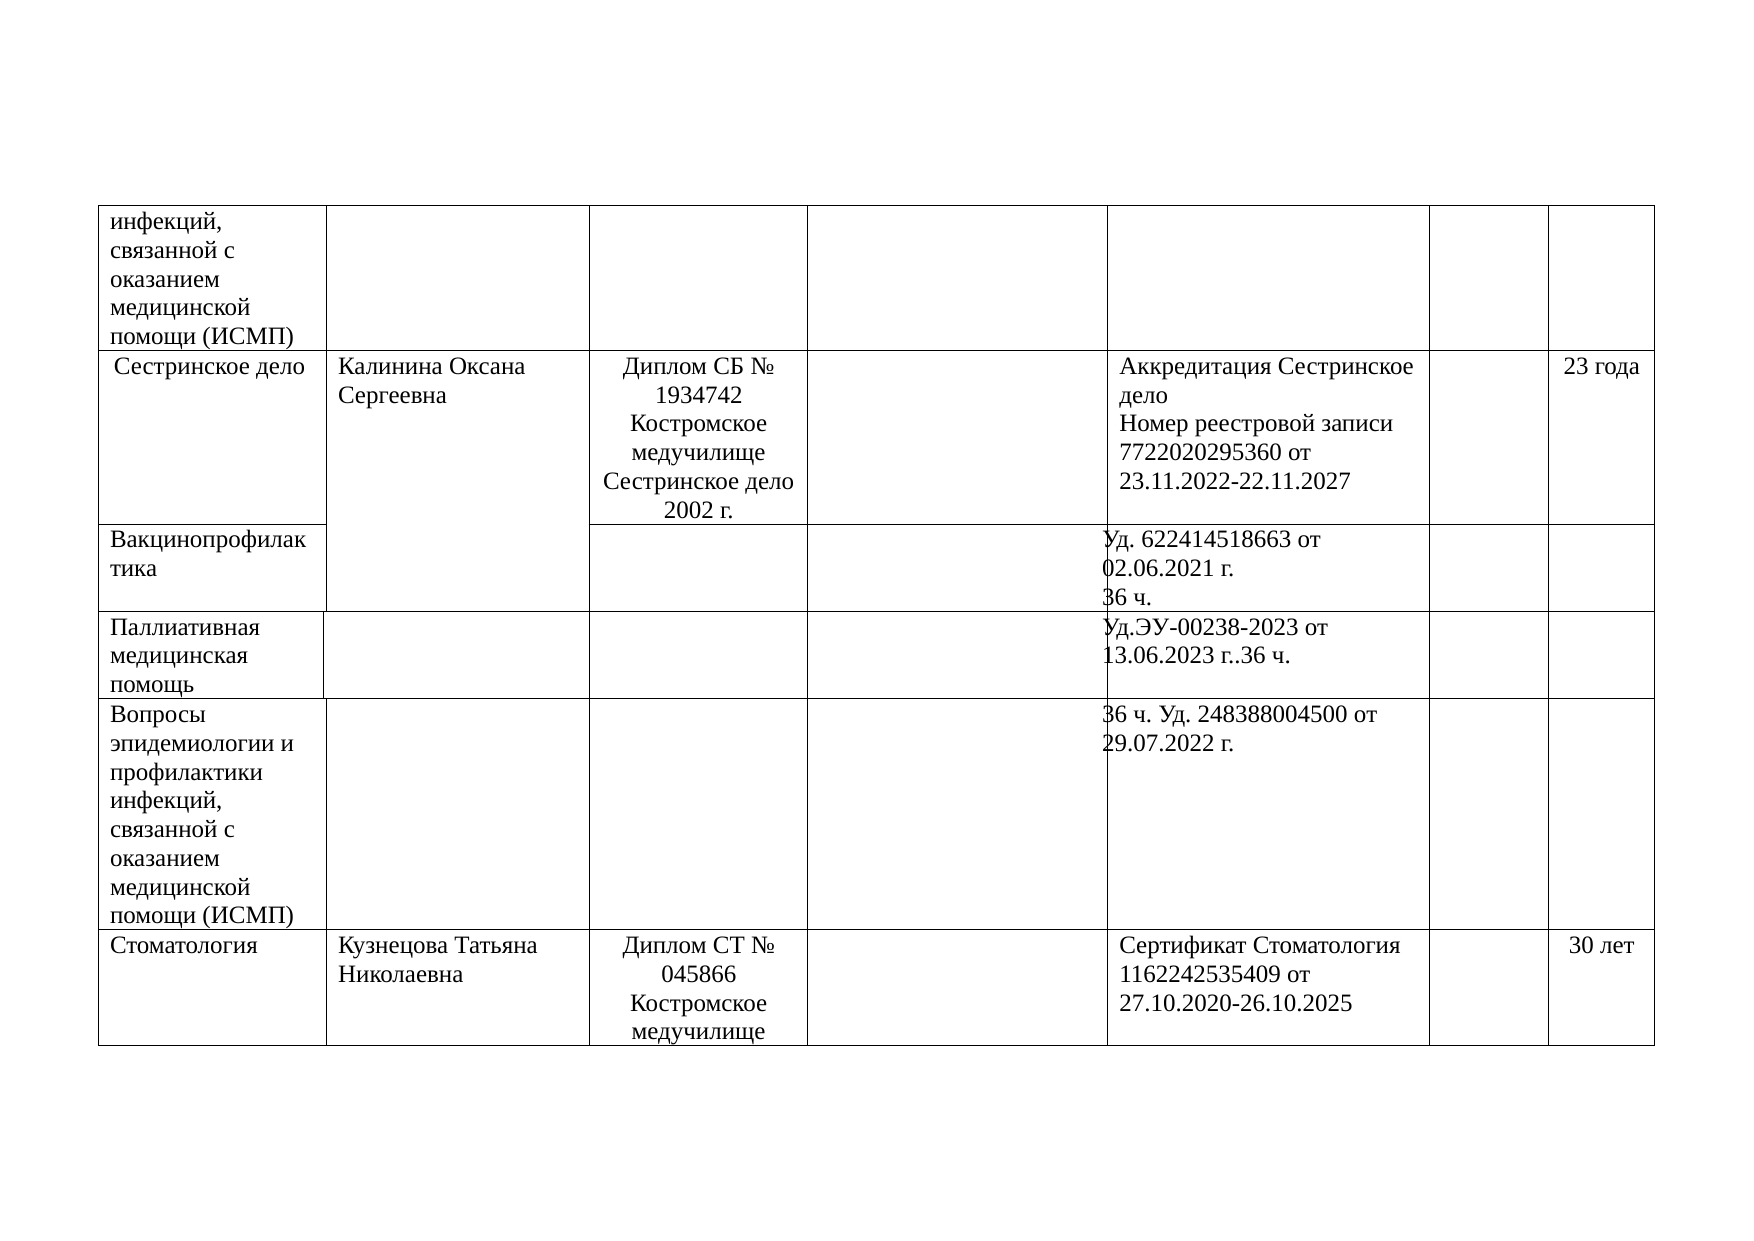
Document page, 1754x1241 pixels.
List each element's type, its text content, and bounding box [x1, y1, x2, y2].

table_cell [808, 930, 1107, 1045]
table_cell [590, 612, 807, 698]
table_cell [808, 525, 1107, 611]
table_cell Уд.ЭУ-00238-2023 от 13.06.2023 г..36 ч. [1108, 612, 1429, 698]
table_cell Сертификат Стоматология 1162242535409 от 27.10.2020-26.10.2025 [1108, 930, 1429, 1045]
table_cell [808, 206, 1107, 350]
table_cell [1430, 612, 1548, 698]
table_cell [808, 699, 1107, 929]
table_cell [808, 351, 1107, 523]
table_cell Калинина Оксана Сергеевна [327, 351, 589, 611]
table_cell Диплом СТ № 045866 Костромское медучилище [590, 930, 807, 1045]
table_cell 30 лет [1549, 930, 1654, 1045]
table_cell [1430, 930, 1548, 1045]
table_cell [327, 206, 589, 350]
table_cell 36 ч. Уд. 248388004500 от 29.07.2022 г. [1108, 699, 1429, 929]
table_cell [1430, 206, 1548, 350]
table_cell [1549, 525, 1654, 611]
table_cell Паллиативная медицинская помощь [99, 612, 323, 698]
table_cell [590, 525, 807, 611]
table_cell [1430, 525, 1548, 611]
table_cell Уд. 622414518663 от 02.06.2021 г. 36 ч. [1108, 525, 1429, 611]
table_cell [590, 699, 807, 929]
table_cell [1430, 699, 1548, 929]
table_cell [1549, 612, 1654, 698]
table_cell Кузнецова Татьяна Николаевна [327, 930, 589, 1045]
table_cell [1549, 699, 1654, 929]
table_cell Аккредитация Сестринское дело Номер реестровой записи 7722020295360 от 23.11.2022-22.11.2027 [1108, 351, 1429, 523]
table_cell [1430, 351, 1548, 523]
table_cell Вакцинопрофилактика [99, 525, 326, 611]
table_cell [327, 699, 589, 929]
table_cell Стоматология [99, 930, 326, 1045]
table_cell 23 года [1549, 351, 1654, 523]
table_cell инфекций, связанной с оказанием медицинской помощи (ИСМП) [99, 206, 326, 350]
table_cell 36 ч. Уд. 248388004506 от 16.09.2022 г. [1108, 206, 1429, 350]
table_cell Сестринское дело [99, 351, 326, 523]
table_cell [324, 612, 589, 698]
table_cell Вопросы эпидемиологии и профилактики инфекций, связанной с оказанием медицинской помощи (ИСМП) [99, 699, 326, 929]
table_cell [1549, 206, 1654, 350]
table_cell [590, 206, 807, 350]
table_cell [808, 612, 1107, 698]
table_cell Диплом СБ № 1934742 Костромское медучилище Сестринское дело 2002 г. [590, 351, 807, 523]
